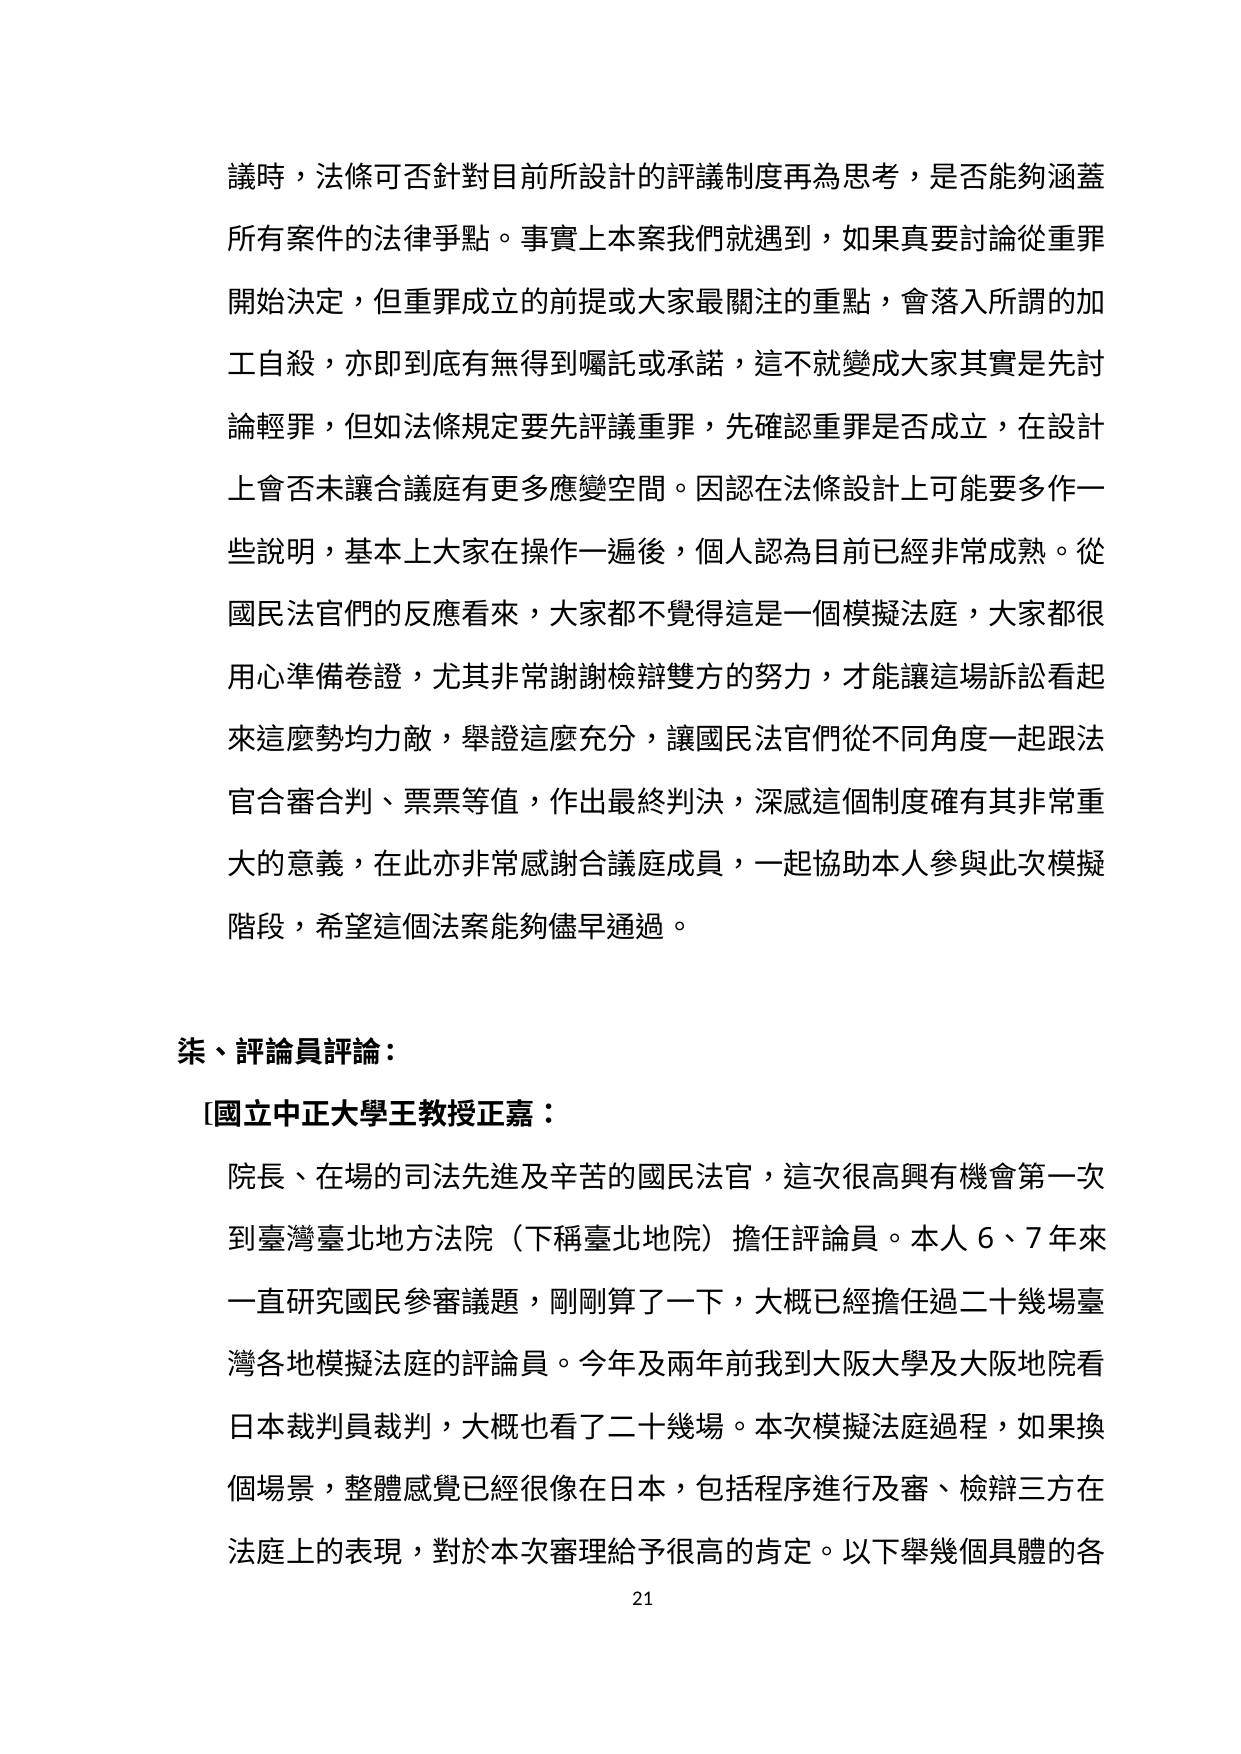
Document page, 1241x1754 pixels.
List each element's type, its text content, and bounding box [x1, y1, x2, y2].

text 實際實踐後我的感想是，畢竟此與法官現所實踐的刑事訴訟法及審理過程完全不同，此一草案如果上路，勢必得面對的問題是，法官必須有點人格分裂作切換，今天審理卷證併送的一般案件，明天進行卷證不併送的國民法官審前說明，之後審理、證據開示、書狀交換等等。在此切換過程中，包括法院硬體設備，合議庭審理時所要準備除了筆錄之外的相關文書，其實負擔算是蠻重的，這可能是所有刑事庭法官在此一法案通過後，甚至是通過前，會有點打掉重練的感覺，因為我們不希望任何一個被告因為制度施行而變成白老鼠，這是絕對不允許發生的事情。其他包括大家提到的中間討論，到底應規定好它的階段，還是應授權彈性的由合議庭視每一位國民法官的瞭解程度，或他有無提出疑問的可能等等，做彈性設計。另外，包括審理過程中及最後評議時，法條可否針對目前所設計的評議制度再為思考，是否能夠涵蓋所有案件的法律爭點。事實上本案我們就遇到，如果真要討論從重罪開始決定，但重罪成立的前提或大家最關注的重點，會落入所謂的加工自殺，亦即到底有無得到囑託或承諾，這不就變成大家其實是先討論輕罪，但如法條規定要先評議重罪，先確認重罪是否成立，在設計上會否未讓合議庭有更多應變空間。因認在法條設計上可能要多作一些說明，基本上大家在操作一遍後，個人認為目前已經非常成熟。從國民法官們的反應看來，大家都不覺得這是一個模擬法庭，大家都很用心準備卷證，尤其非常謝謝檢辯雙方的努力，才能讓這場訴訟看起來這麼勢均力敵，舉證這麼充分，讓國民法官們從不同角度一起跟法官合審合判、票票等值，作出最終判決，深感這個制度確有其非常重大的意義，在此亦非常感謝合議庭成員，一起協助本人參與此次模擬階段，希望這個法案能夠儘早通過。 [227, 133, 1107, 945]
text 柒、評論員評論: [177, 1008, 1107, 1070]
text 國立中正大學王教授正嘉： [202, 1070, 1107, 1133]
text 院長、在場的司法先進及辛苦的國民法官，這次很高興有機會第一次到臺灣臺北地方法院（下稱臺北地院）擔任評論員。本人6、7年來一直研究國民參審議題，剛剛算了一下，大概已經擔任過二十幾場臺灣各地模擬法庭的評論員。今年及兩年前我到大阪大學及大阪地院看日本裁判員裁判，大概也看了二十幾場。本次模擬法庭過程，如果換個場景，整體感覺已經很像在日本，包括程序進行及審、檢辯三方在法庭上的表現，對於本次審理給予很高的肯定。以下舉幾個具體的各 [227, 1133, 1107, 1570]
